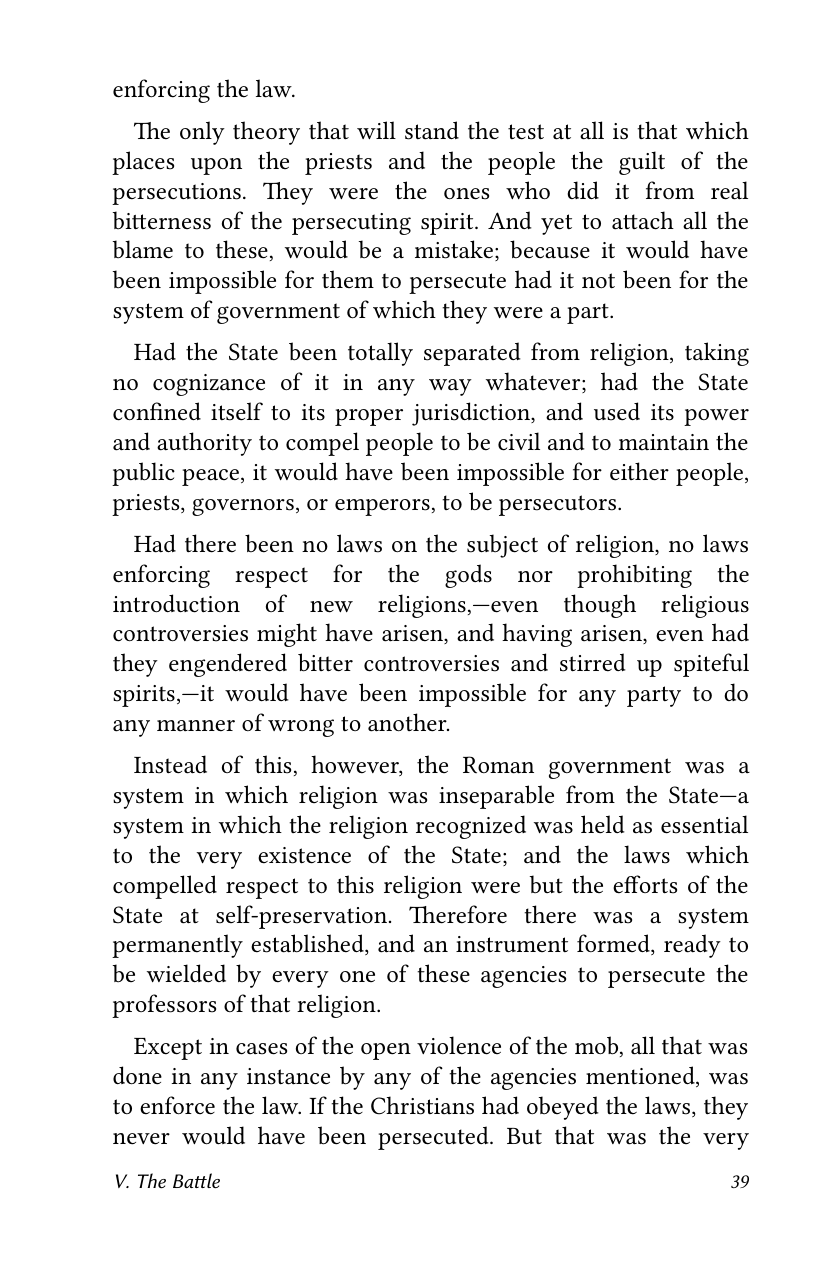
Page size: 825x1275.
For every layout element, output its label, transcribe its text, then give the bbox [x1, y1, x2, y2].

text Except in cases of the open violence of the mob, all that was done in any instance by any of the agencies mentioned, was to enforce the law. If the Christians had obeyed the laws, they never would have been persecuted. But that was the very [112, 1032, 750, 1151]
text Had there been no laws on the subject of religion, no laws enforcing respect for the gods nor prohibiting the introduction of new religions,—even though religious controversies might have arisen, and having arisen, even had they engendered bitter controversies and stirred up spiteful spirits,—it would have been impossible for any party to do any manner of wrong to another. [112, 530, 750, 738]
text Instead of this, however, the Roman government was a system in which religion was inseparable from the State—a system in which the religion recognized was held as essential to the very existence of the State; and the laws which compelled respect to this religion were but the efforts of the State at self-preservation. Therefore there was a system permanently established, and an instrument formed, ready to be wielded by every one of these agencies to persecute the professors of that religion. [112, 751, 750, 1019]
text enforcing the law. [112, 75, 750, 103]
text Had the State been totally separated from religion, taking no cognizance of it in any way whatever; had the State confined itself to its proper jurisdiction, and used its power and authority to compel people to be civil and to maintain the public peace, it would have been impossible for either people, priests, governors, or emperors, to be persecutors. [112, 338, 750, 516]
text The only theory that will stand the test at all is that which places upon the priests and the people the guilt of the persecutions. They were the ones who did it from real bitterness of the persecuting spirit. And yet to attach all the blame to these, would be a mistake; because it would have been impossible for them to persecute had it not been for the system of government of which they were a part. [112, 117, 750, 325]
